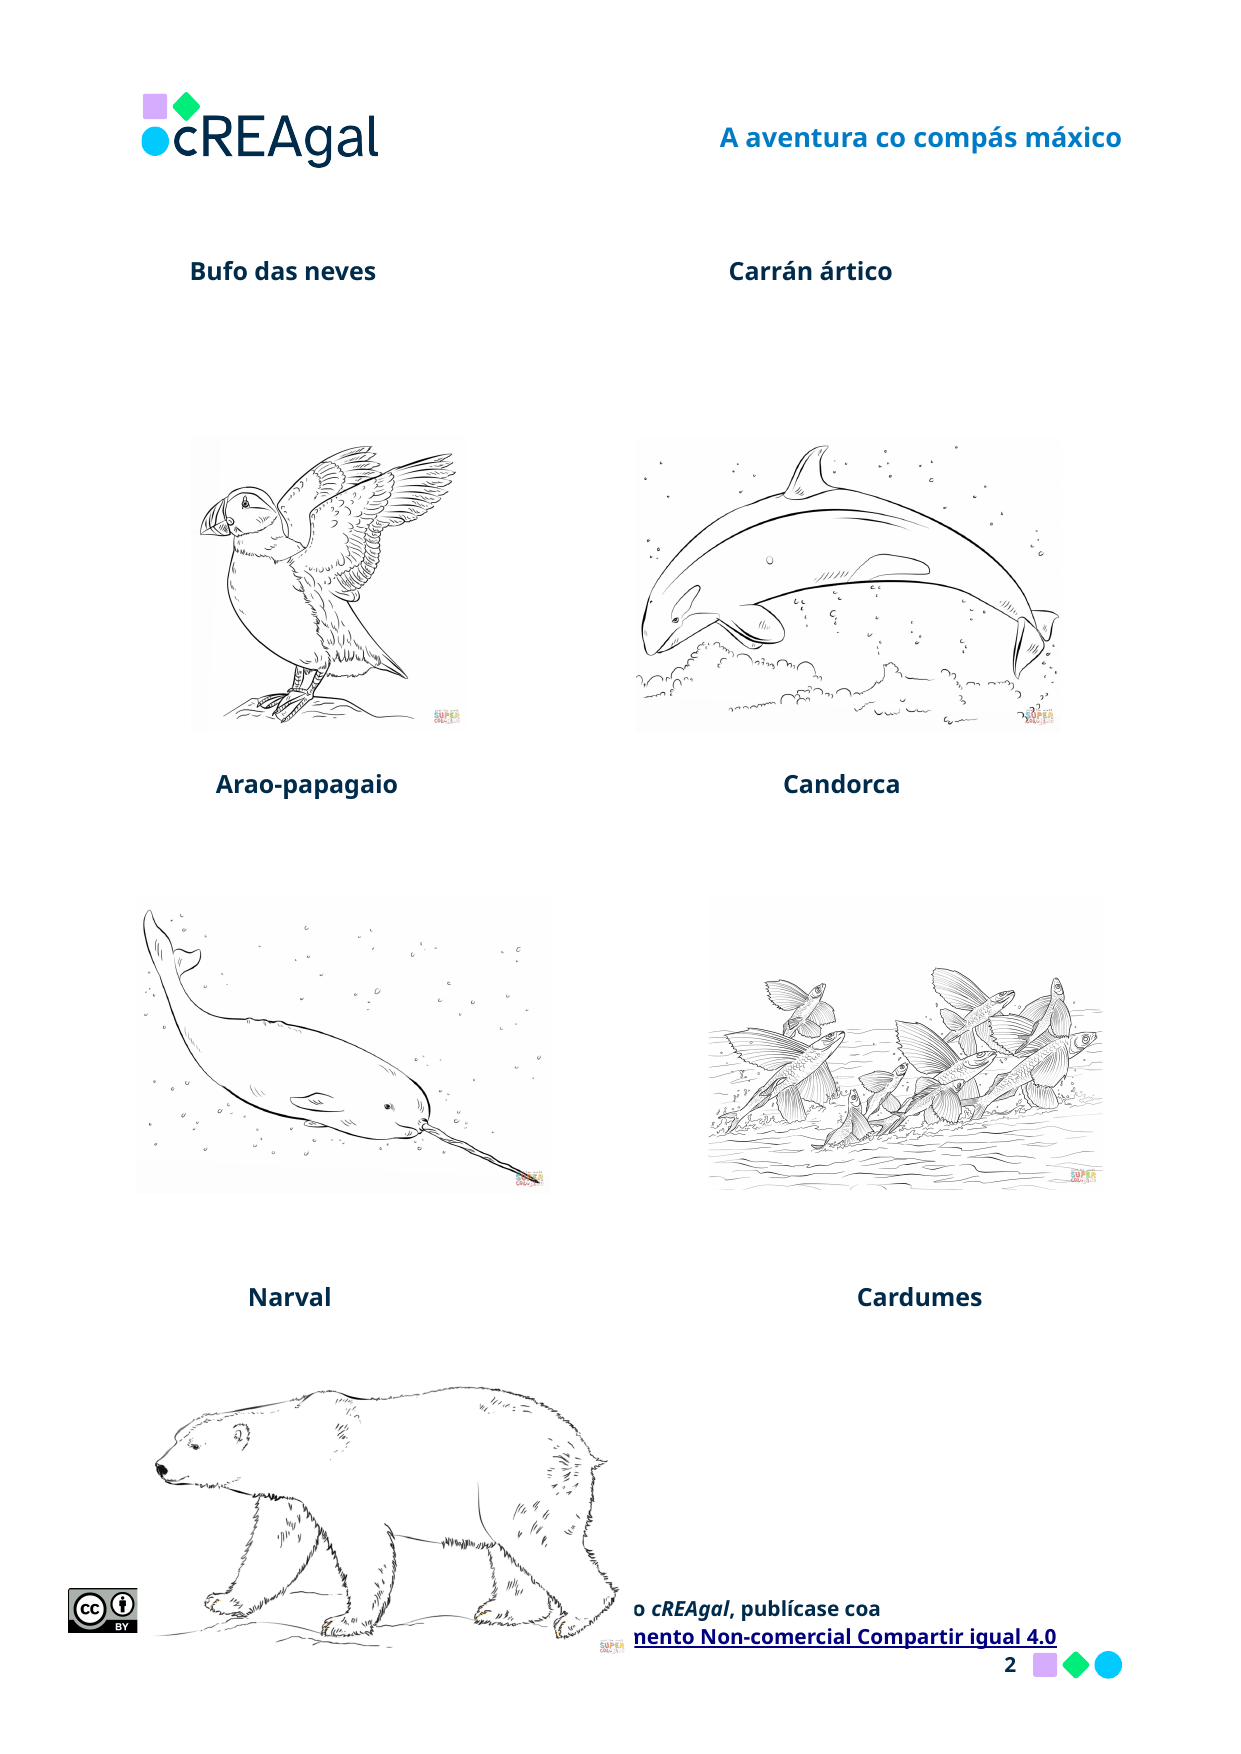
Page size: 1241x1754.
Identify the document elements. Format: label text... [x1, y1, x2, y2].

picture [135, 898, 551, 1194]
picture [191, 435, 467, 731]
text Narval Cardumes [118, 1280, 1122, 1314]
picture [635, 436, 1061, 732]
text Arao-papagaio Candorca [118, 766, 1122, 801]
picture [141, 92, 378, 168]
picture [68, 1368, 635, 1664]
picture [708, 894, 1103, 1190]
text Bufo das neves Carrán ártico [118, 253, 1122, 287]
